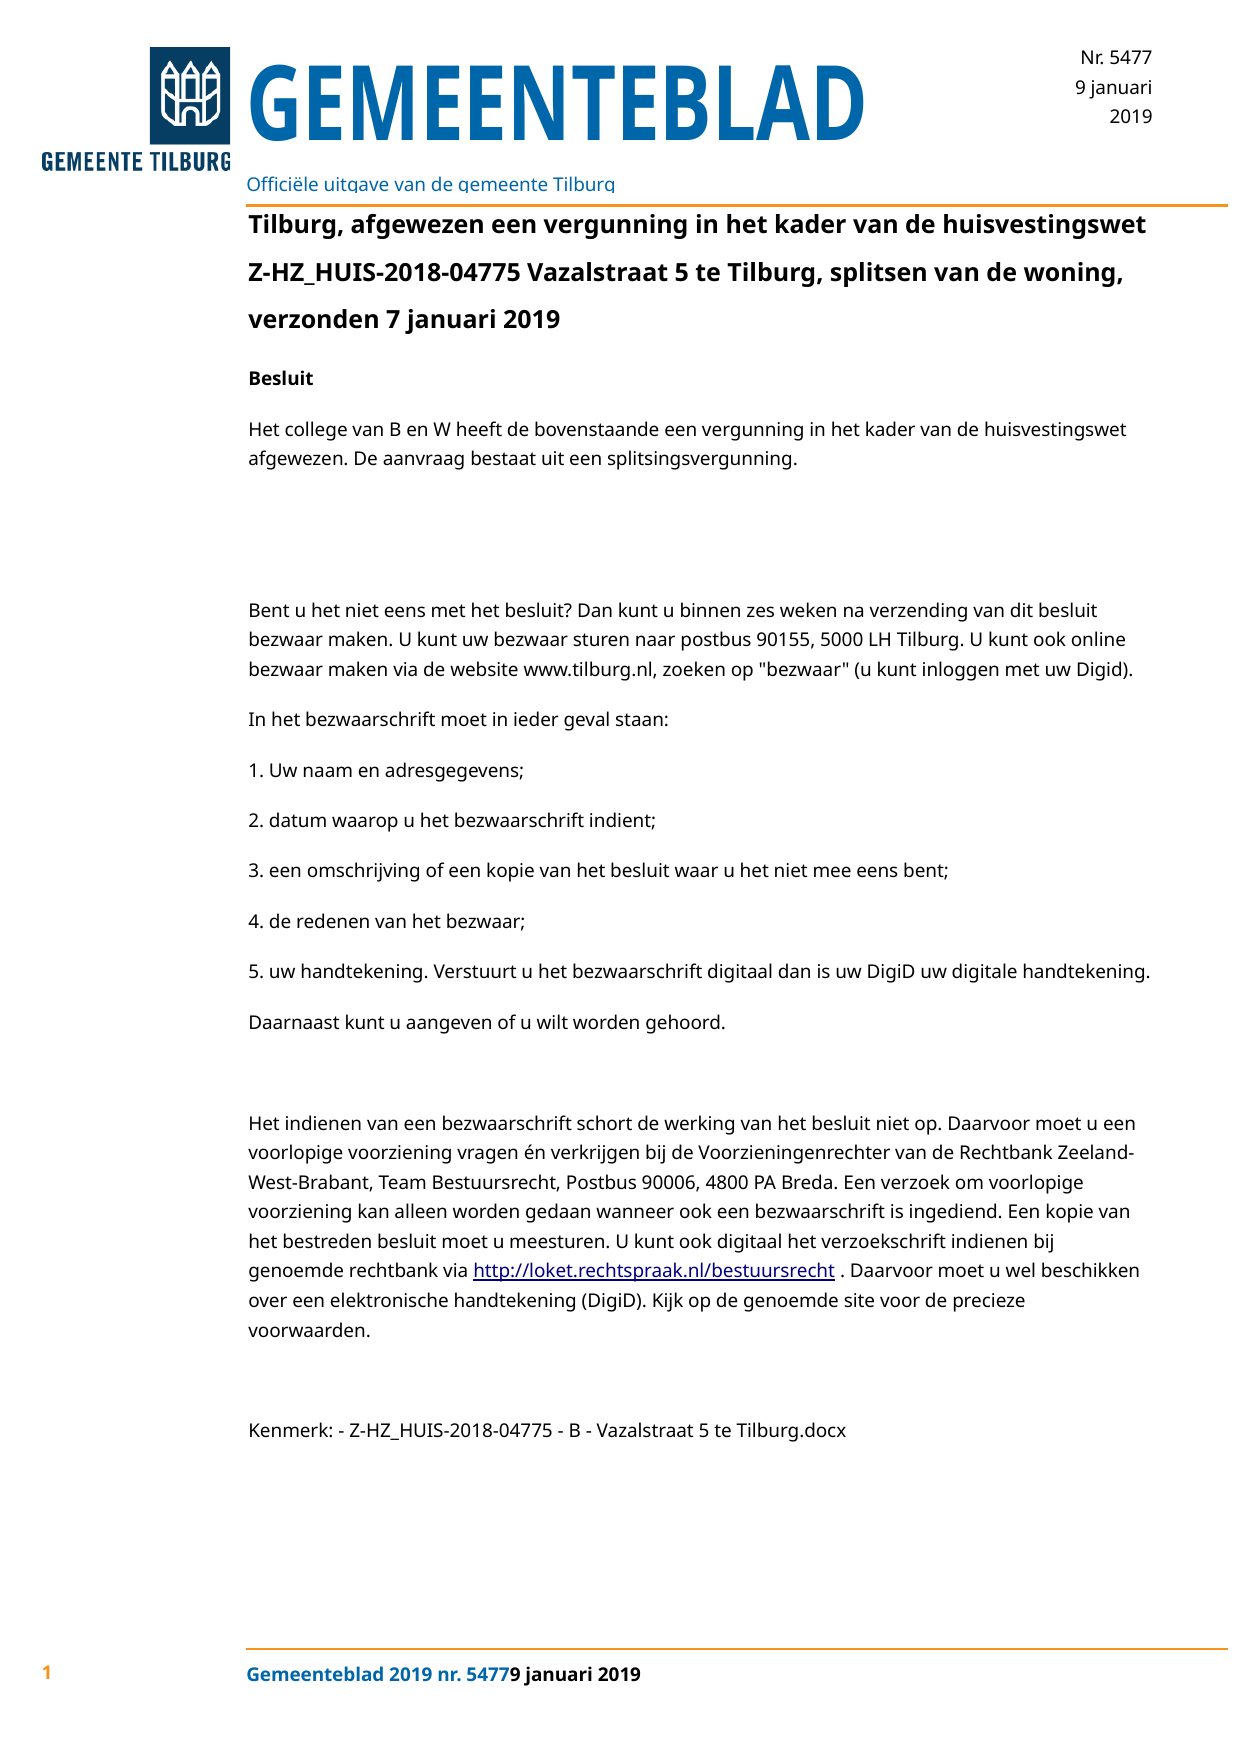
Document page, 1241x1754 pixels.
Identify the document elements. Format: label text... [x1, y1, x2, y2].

text Kenmerk: - Z-HZ_HUIS-2018-04775 - B - Vazalstraat 5 te Tilburg.docx [248, 1418, 1152, 1443]
text 5. uw handtekening. Verstuurt u het bezwaarschrift digitaal dan is uw DigiD uw digitale handtekening. [248, 958, 1152, 984]
text 1. Uw naam en adresgegevens; [248, 757, 1152, 782]
text Het indienen van een bezwaarschrift schort de werking van het besluit niet op. Daarvoor moet u een voorlopige voorziening vragen én verkrijgen bij de Voorzieningenrechter van de Rechtbank Zeeland-West-Brabant, Team Bestuursrecht, Postbus 90006, 4800 PA Breda. Een verzoek om voorlopige voorziening kan alleen worden gedaan wanneer ook een bezwaarschrift is ingediend. Een kopie van het bestreden besluit moet u meesturen. U kunt ook digitaal het verzoekschrift indienen bij genoemde rechtbank via http://loket.rechtspraak.nl/bestuursrecht . Daarvoor moet u wel beschikken over een elektronische handtekening (DigiD). Kijk op de genoemde site voor de precieze voorwaarden. [248, 1110, 1152, 1342]
text Tilburg, afgewezen een vergunning in het kader van de huisvestingswet Z-HZ_HUIS-2018-04775 Vazalstraat 5 te Tilburg, splitsen van de woning, verzonden 7 januari 2019 [248, 207, 1152, 336]
text Het college van B en W heeft de bovenstaande een vergunning in het kader van de huisvestingswet afgewezen. De aanvraag bestaat uit een splitsingsvergunning. [248, 416, 1152, 471]
text 3. een omschrijving of een kopie van het besluit waar u het niet mee eens bent; [248, 858, 1152, 883]
text 2. datum waarop u het bezwaarschrift indient; [248, 807, 1152, 833]
text Besluit [248, 366, 1152, 391]
text 4. de redenen van het bezwaar; [248, 908, 1152, 934]
text Daarnaast kunt u aangeven of u wilt worden gehoord. [248, 1009, 1152, 1034]
picture [41, 47, 231, 172]
text In het bezwaarschrift moet in ieder geval staan: [248, 706, 1152, 732]
text Bent u het niet eens met het besluit? Dan kunt u binnen zes weken na verzending van dit besluit bezwaar maken. U kunt uw bezwaar sturen naar postbus 90155, 5000 LH Tilburg. U kunt ook online bezwaar maken via de website www.tilburg.nl, zoeken op "bezwaar" (u kunt inloggen met uw Digid). [248, 597, 1152, 682]
